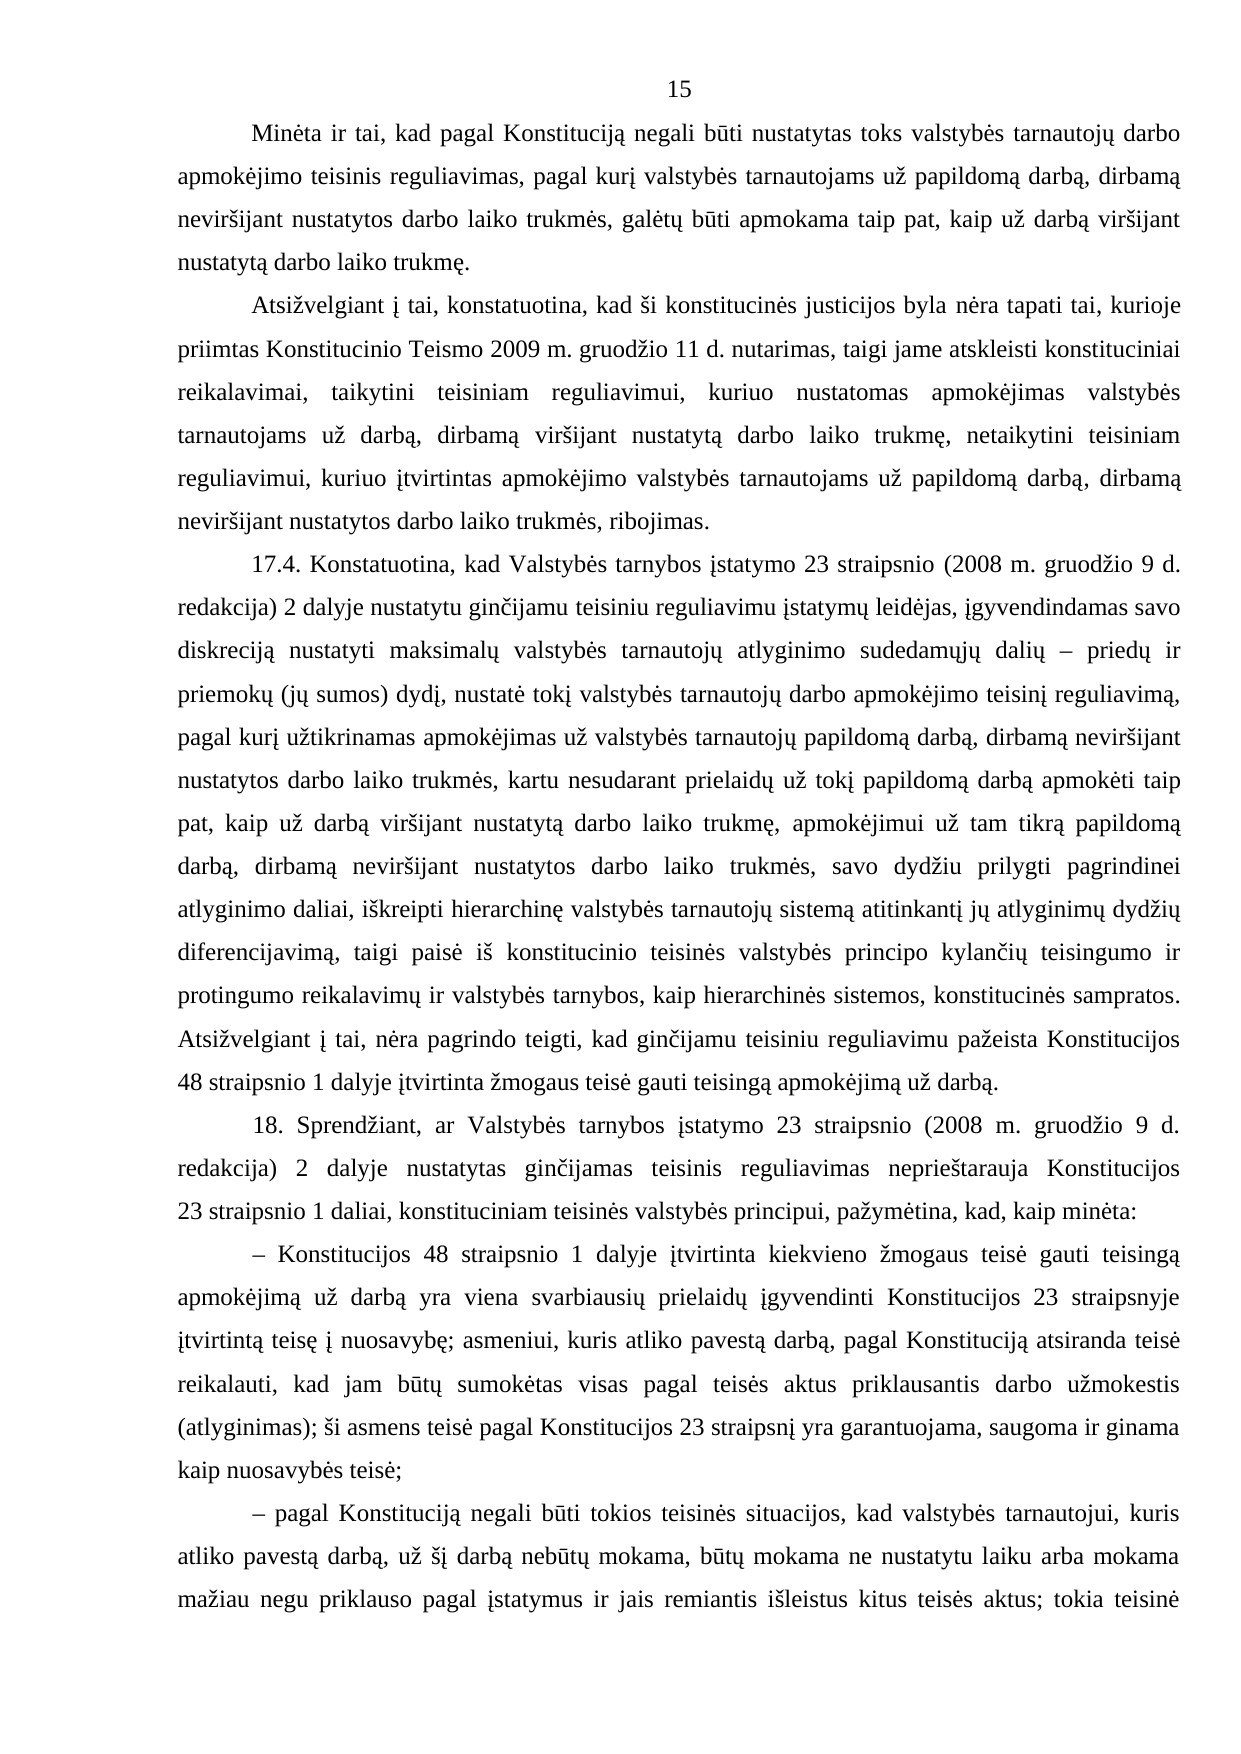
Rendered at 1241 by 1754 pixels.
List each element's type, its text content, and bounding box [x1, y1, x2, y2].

text – pagal Konstituciją negali būti tokios teisinės situacijos, kad valstybės tarnautojui, kuris atliko pavestą darbą, už šį darbą nebūtų mokama, būtų mokama ne nustatytu laiku arba mokama mažiau negu priklauso pagal įstatymus ir jais remiantis išleistus kitus teisės aktus; tokia teisinė [177, 1498, 1181, 1613]
text Atsižvelgiant į tai, konstatuotina, kad ši konstitucinės justicijos byla nėra tapati tai, kurioje priimtas Konstitucinio Teismo 2009 m. gruodžio 11 d. nutarimas, taigi jame atskleisti konstituciniai reikalavimai, taikytini teisiniam reguliavimui, kuriuo nustatomas apmokėjimas valstybės tarnautojams už darbą, dirbamą viršijant nustatytą darbo laiko trukmę, netaikytini teisiniam reguliavimui, kuriuo įtvirtintas apmokėjimo valstybės tarnautojams už papildomą darbą, dirbamą neviršijant nustatytos darbo laiko trukmės, ribojimas. [177, 291, 1181, 535]
text Minėta ir tai, kad pagal Konstituciją negali būti nustatytas toks valstybės tarnautojų darbo apmokėjimo teisinis reguliavimas, pagal kurį valstybės tarnautojams už papildomą darbą, dirbamą neviršijant nustatytos darbo laiko trukmės, galėtų būti apmokama taip pat, kaip už darbą viršijant nustatytą darbo laiko trukmę. [177, 118, 1181, 276]
text 17.4. Konstatuotina, kad Valstybės tarnybos įstatymo 23 straipsnio (2008 m. gruodžio 9 d. redakcija) 2 dalyje nustatytu ginčijamu teisiniu reguliavimu įstatymų leidėjas, įgyvendindamas savo diskreciją nustatyti maksimalų valstybės tarnautojų atlyginimo sudedamųjų dalių – priedų ir priemokų (jų sumos) dydį, nustatė tokį valstybės tarnautojų darbo apmokėjimo teisinį reguliavimą, pagal kurį užtikrinamas apmokėjimas už valstybės tarnautojų papildomą darbą, dirbamą neviršijant nustatytos darbo laiko trukmės, kartu nesudarant prielaidų už tokį papildomą darbą apmokėti taip pat, kaip už darbą viršijant nustatytą darbo laiko trukmę, apmokėjimui už tam tikrą papildomą darbą, dirbamą neviršijant nustatytos darbo laiko trukmės, savo dydžiu prilygti pagrindinei atlyginimo daliai, iškreipti hierarchinę valstybės tarnautojų sistemą atitinkantį jų atlyginimų dydžių diferencijavimą, taigi paisė iš konstitucinio teisinės valstybės principo kylančių teisingumo ir protingumo reikalavimų ir valstybės tarnybos, kaip hierarchinės sistemos, konstitucinės sampratos. Atsižvelgiant į tai, nėra pagrindo teigti, kad ginčijamu teisiniu reguliavimu pažeista Konstitucijos 48 straipsnio 1 dalyje įtvirtinta žmogaus teisė gauti teisingą apmokėjimą už darbą. [177, 549, 1181, 1096]
text – Konstitucijos 48 straipsnio 1 dalyje įtvirtinta kiekvieno žmogaus teisė gauti teisingą apmokėjimą už darbą yra viena svarbiausių prielaidų įgyvendinti Konstitucijos 23 straipsnyje įtvirtintą teisę į nuosavybę; asmeniui, kuris atliko pavestą darbą, pagal Konstituciją atsiranda teisė reikalauti, kad jam būtų sumokėtas visas pagal teisės aktus priklausantis darbo užmokestis (atlyginimas); ši asmens teisė pagal Konstitucijos 23 straipsnį yra garantuojama, saugoma ir ginama kaip nuosavybės teisė; [177, 1239, 1181, 1484]
text 18. Sprendžiant, ar Valstybės tarnybos įstatymo 23 straipsnio (2008 m. gruodžio 9 d. redakcija) 2 dalyje nustatytas ginčijamas teisinis reguliavimas neprieštarauja Konstitucijos 23 straipsnio 1 daliai, konstituciniam teisinės valstybės principui, pažymėtina, kad, kaip minėta: [177, 1110, 1181, 1225]
